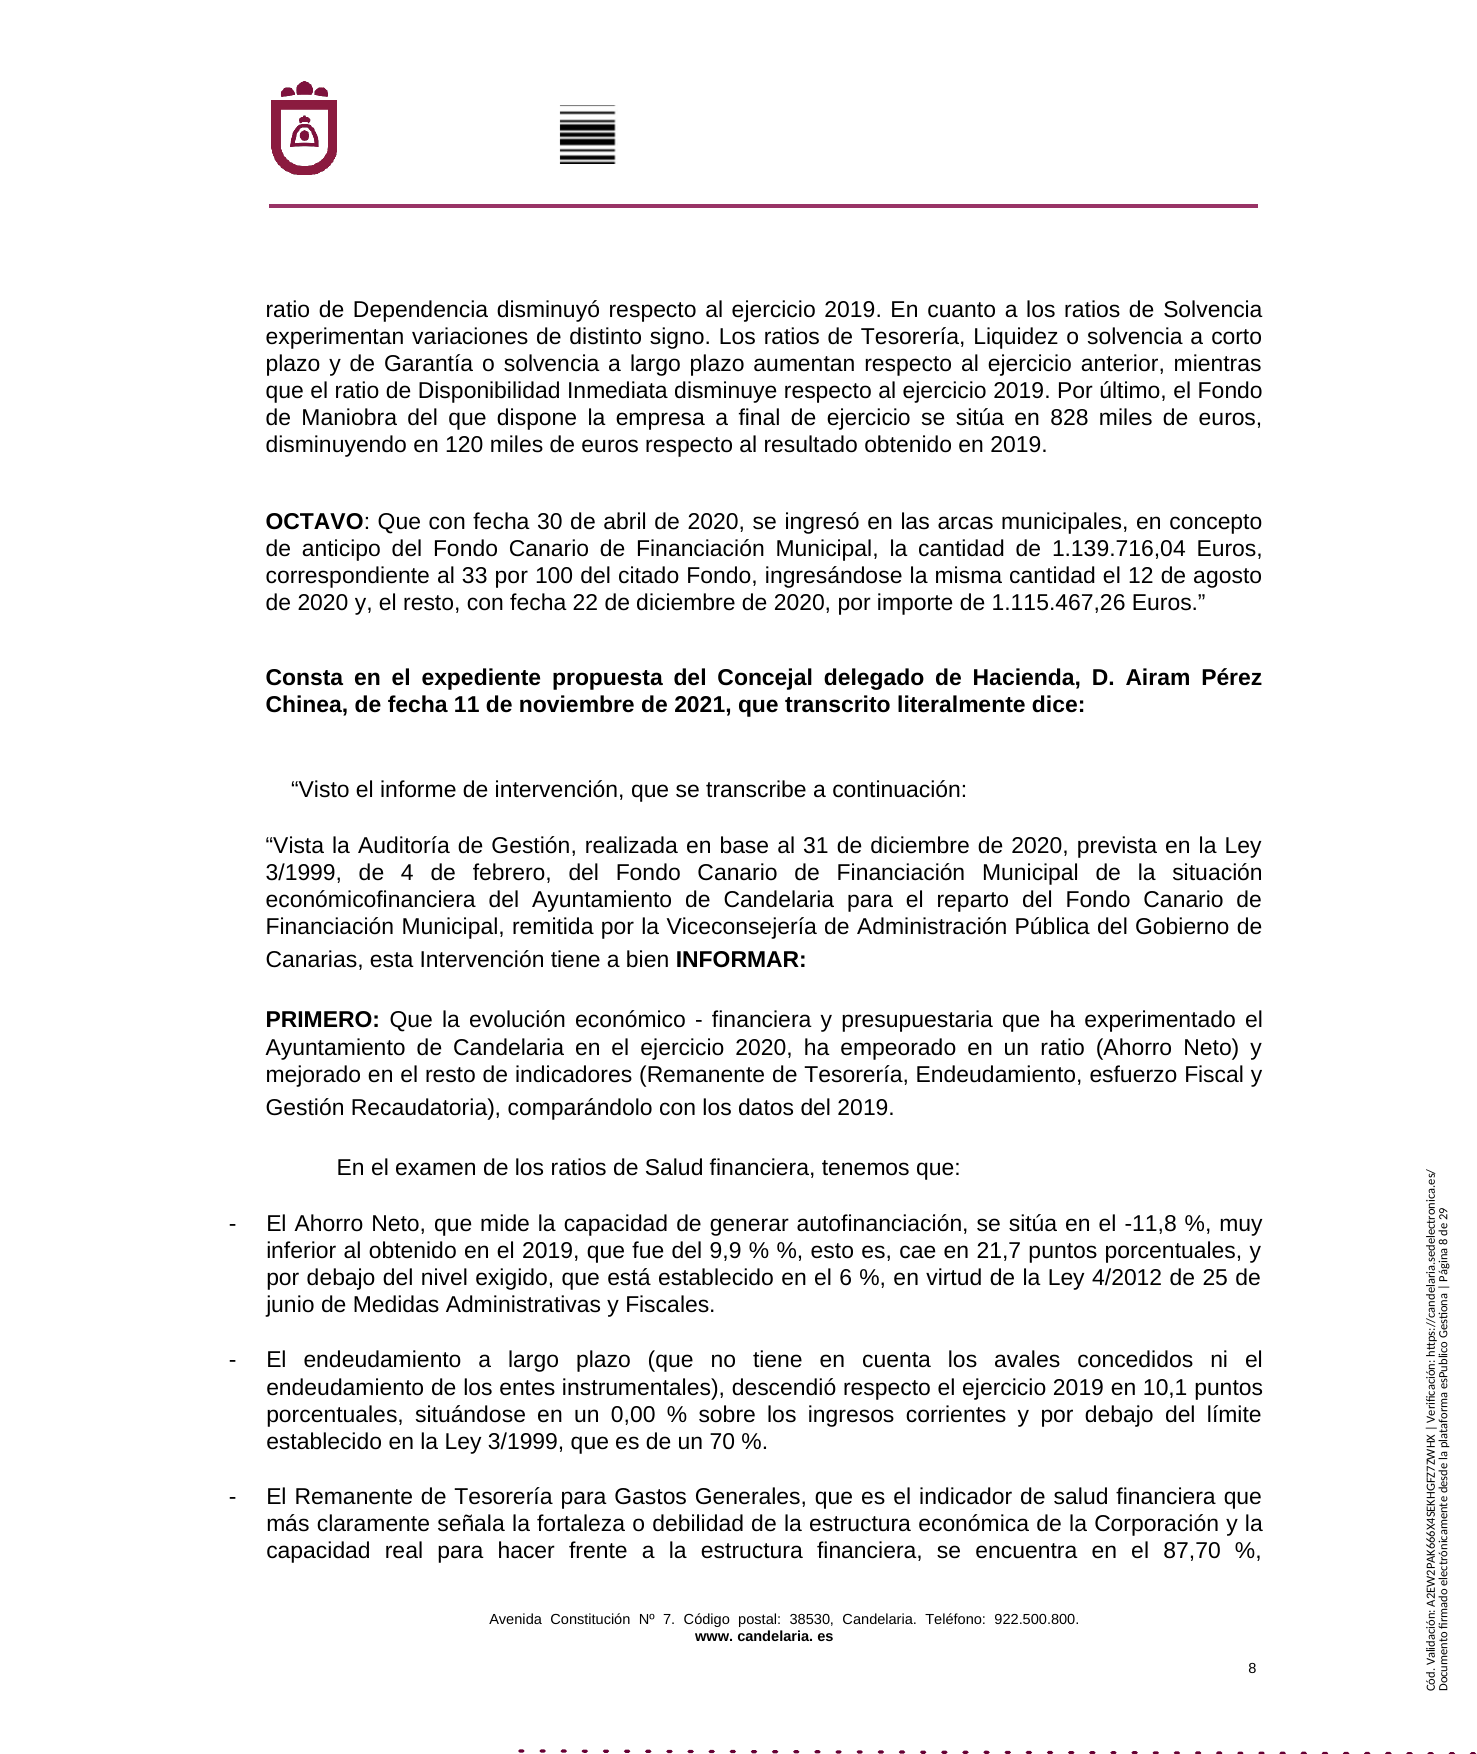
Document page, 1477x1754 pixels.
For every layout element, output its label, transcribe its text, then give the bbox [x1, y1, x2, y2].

text PRIMERO: Que la evolución económico - financiera y presupuestaria que ha experimentado el Ayuntamiento de Candelaria en el ejercicio 2020, ha empeorado en un ratio (Ahorro Neto) y mejorado en el resto de indicadores (Remanente de Tesorería, Endeudamiento, esfuerzo Fiscal y Gestión Recaudatoria), comparándolo con los datos del 2019. [265, 1006, 1263, 1124]
text Consta en el expediente propuesta del Concejal delegado de Hacienda, D. Airam Pérez Chinea, de fecha 11 de noviembre de 2021, que transcrito literalmente dice: [265, 664, 1263, 717]
text “Vista la Auditoría de Gestión, realizada en base al 31 de diciembre de 2020, prevista en la Ley 3/1999, de 4 de febrero, del Fondo Canario de Financiación Municipal de la situación económicofinanciera del Ayuntamiento de Candelaria para el reparto del Fondo Canario de Financiación Municipal, remitida por la Viceconsejería de Administración Pública del Gobierno de Canarias, esta Intervención tiene a bien INFORMAR: [265, 832, 1263, 977]
list El Ahorro Neto, que mide la capacidad de generar autofinanciación, se sitúa en el -11,8 %, muy inferior al obtenido en el 2019, que fue del 9,9 % %, esto es, cae en 21,7 puntos porcentuales, y por debajo del nivel exigido, que está establecido en el 6 %, en virtud de la Ley 4/2012 de 25 de junio de Medidas Administrativas y Fiscales. [228, 1209, 1263, 1317]
text En el examen de los ratios de Salud financiera, tenemos que: [264, 1154, 1269, 1180]
list El endeudamiento a largo plazo (que no tiene en cuenta los avales concedidos ni el endeudamiento de los entes instrumentales), descendió respecto el ejercicio 2019 en 10,1 puntos porcentuales, situándose en un 0,00 % sobre los ingresos corrientes y por debajo del límite establecido en la Ley 3/1999, que es de un 70 %. [228, 1346, 1263, 1454]
list El Remanente de Tesorería para Gastos Generales, que es el indicador de salud financiera que más claramente señala la fortaleza o debilidad de la estructura económica de la Corporación y la capacidad real para hacer frente a la estructura financiera, se encuentra en el 87,70 %, [228, 1483, 1263, 1564]
text “Visto el informe de intervención, que se transcribe a continuación: [265, 776, 1263, 803]
text OCTAVO: Que con fecha 30 de abril de 2020, se ingresó en las arcas municipales, en concepto de anticipo del Fondo Canario de Financiación Municipal, la cantidad de 1.139.716,04 Euros, correspondiente al 33 por 100 del citado Fondo, ingresándose la misma cantidad el 12 de agosto de 2020 y, el resto, con fecha 22 de diciembre de 2020, por importe de 1.115.467,26 Euros.” [265, 508, 1263, 615]
text ratio de Dependencia disminuyó respecto al ejercicio 2019. En cuanto a los ratios de Solvencia experimentan variaciones de distinto signo. Los ratios de Tesorería, Liquidez o solvencia a corto plazo y de Garantía o solvencia a largo plazo aumentan respecto al ejercicio anterior, mientras que el ratio de Disponibilidad Inmediata disminuye respecto al ejercicio 2019. Por último, el Fondo de Maniobra del que dispone la empresa a final de ejercicio se sitúa en 828 miles de euros, disminuyendo en 120 miles de euros respecto al resultado obtenido en 2019. [265, 296, 1263, 457]
